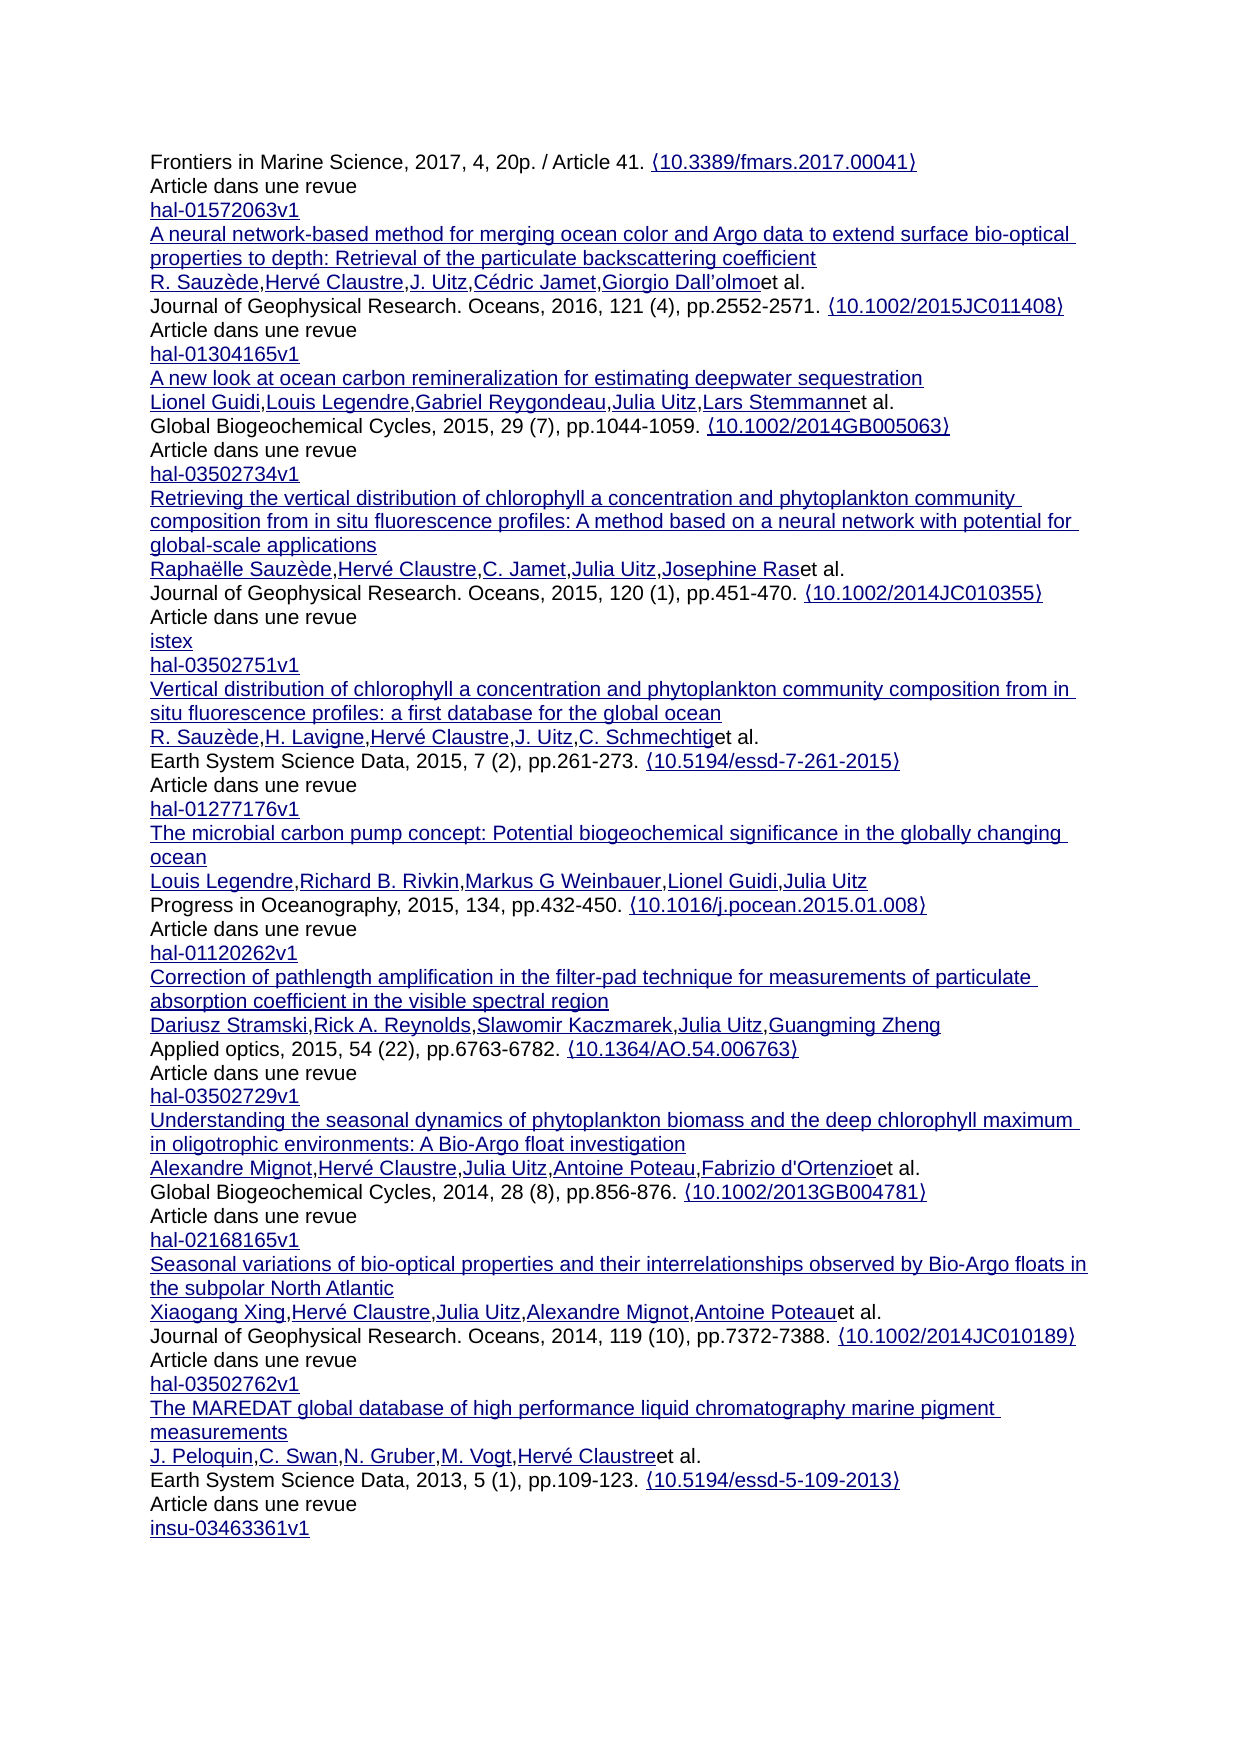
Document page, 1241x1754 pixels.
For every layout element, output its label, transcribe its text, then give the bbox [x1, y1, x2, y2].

table_cell A new look at ocean carbon remineralization for estimating deepwater sequestration Lionel Guidi,Louis Legendre,Gabriel Reygondeau,Julia Uitz,Lars Stemmannet al. Global Biogeochemical Cycles, 2015, 29 (7), pp.1044-1059. ⟨10.1002/2014GB005063⟩ Article dans une revue hal-03502734v1 [150, 366, 1090, 485]
table_cell The MAREDAT global database of high performance liquid chromatography marine pigment measurements J. Peloquin,C. Swan,N. Gruber,M. Vogt,Hervé Claustreet al. Earth System Science Data, 2013, 5 (1), pp.109-123. ⟨10.5194/essd-5-109-2013⟩ Article dans une revue insu-03463361v1 [150, 1396, 1090, 1539]
table_cell Vertical distribution of chlorophyll a concentration and phytoplankton community composition from in situ fluorescence profiles: a first database for the global ocean R. Sauzède,H. Lavigne,Hervé Claustre,J. Uitz,C. Schmechtiget al. Earth System Science Data, 2015, 7 (2), pp.261-273. ⟨10.5194/essd-7-261-2015⟩ Article dans une revue hal-01277176v1 [150, 677, 1090, 821]
table_cell A neural network-based method for merging ocean color and Argo data to extend surface bio-optical properties to depth: Retrieval of the particulate backscattering coefficient R. Sauzède,Hervé Claustre,J. Uitz,Cédric Jamet,Giorgio Dall’olmoet al. Journal of Geophysical Research. Oceans, 2016, 121 (4), pp.2552-2571. ⟨10.1002/2015JC011408⟩ Article dans une revue hal-01304165v1 [150, 222, 1090, 366]
table_cell Understanding the seasonal dynamics of phytoplankton biomass and the deep chlorophyll maximum in oligotrophic environments: A Bio-Argo float investigation Alexandre Mignot,Hervé Claustre,Julia Uitz,Antoine Poteau,Fabrizio d'Ortenzioet al. Global Biogeochemical Cycles, 2014, 28 (8), pp.856-876. ⟨10.1002/2013GB004781⟩ Article dans une revue hal-02168165v1 [150, 1108, 1090, 1252]
table_cell Frontiers in Marine Science, 2017, 4, 20p. / Article 41. ⟨10.3389/fmars.2017.00041⟩ Article dans une revue hal-01572063v1 [150, 150, 1090, 222]
table_cell Seasonal variations of bio-optical properties and their interrelationships observed by Bio-Argo floats in the subpolar North Atlantic Xiaogang Xing,Hervé Claustre,Julia Uitz,Alexandre Mignot,Antoine Poteauet al. Journal of Geophysical Research. Oceans, 2014, 119 (10), pp.7372-7388. ⟨10.1002/2014JC010189⟩ Article dans une revue hal-03502762v1 [150, 1252, 1090, 1396]
table_cell Retrieving the vertical distribution of chlorophyll a concentration and phytoplankton community composition from in situ fluorescence profiles: A method based on a neural network with potential for global-scale applications Raphaëlle Sauzède,Hervé Claustre,C. Jamet,Julia Uitz,Josephine Raset al. Journal of Geophysical Research. Oceans, 2015, 120 (1), pp.451-470. ⟨10.1002/2014JC010355⟩ Article dans une revue istex hal-03502751v1 [150, 485, 1090, 677]
table_cell The microbial carbon pump concept: Potential biogeochemical significance in the globally changing ocean Louis Legendre,Richard B. Rivkin,Markus G Weinbauer,Lionel Guidi,Julia Uitz Progress in Oceanography, 2015, 134, pp.432-450. ⟨10.1016/j.pocean.2015.01.008⟩ Article dans une revue hal-01120262v1 [150, 821, 1090, 964]
table_cell Correction of pathlength amplification in the filter-pad technique for measurements of particulate absorption coefficient in the visible spectral region Dariusz Stramski,Rick A. Reynolds,Slawomir Kaczmarek,Julia Uitz,Guangming Zheng Applied optics, 2015, 54 (22), pp.6763-6782. ⟨10.1364/AO.54.006763⟩ Article dans une revue hal-03502729v1 [150, 965, 1090, 1108]
